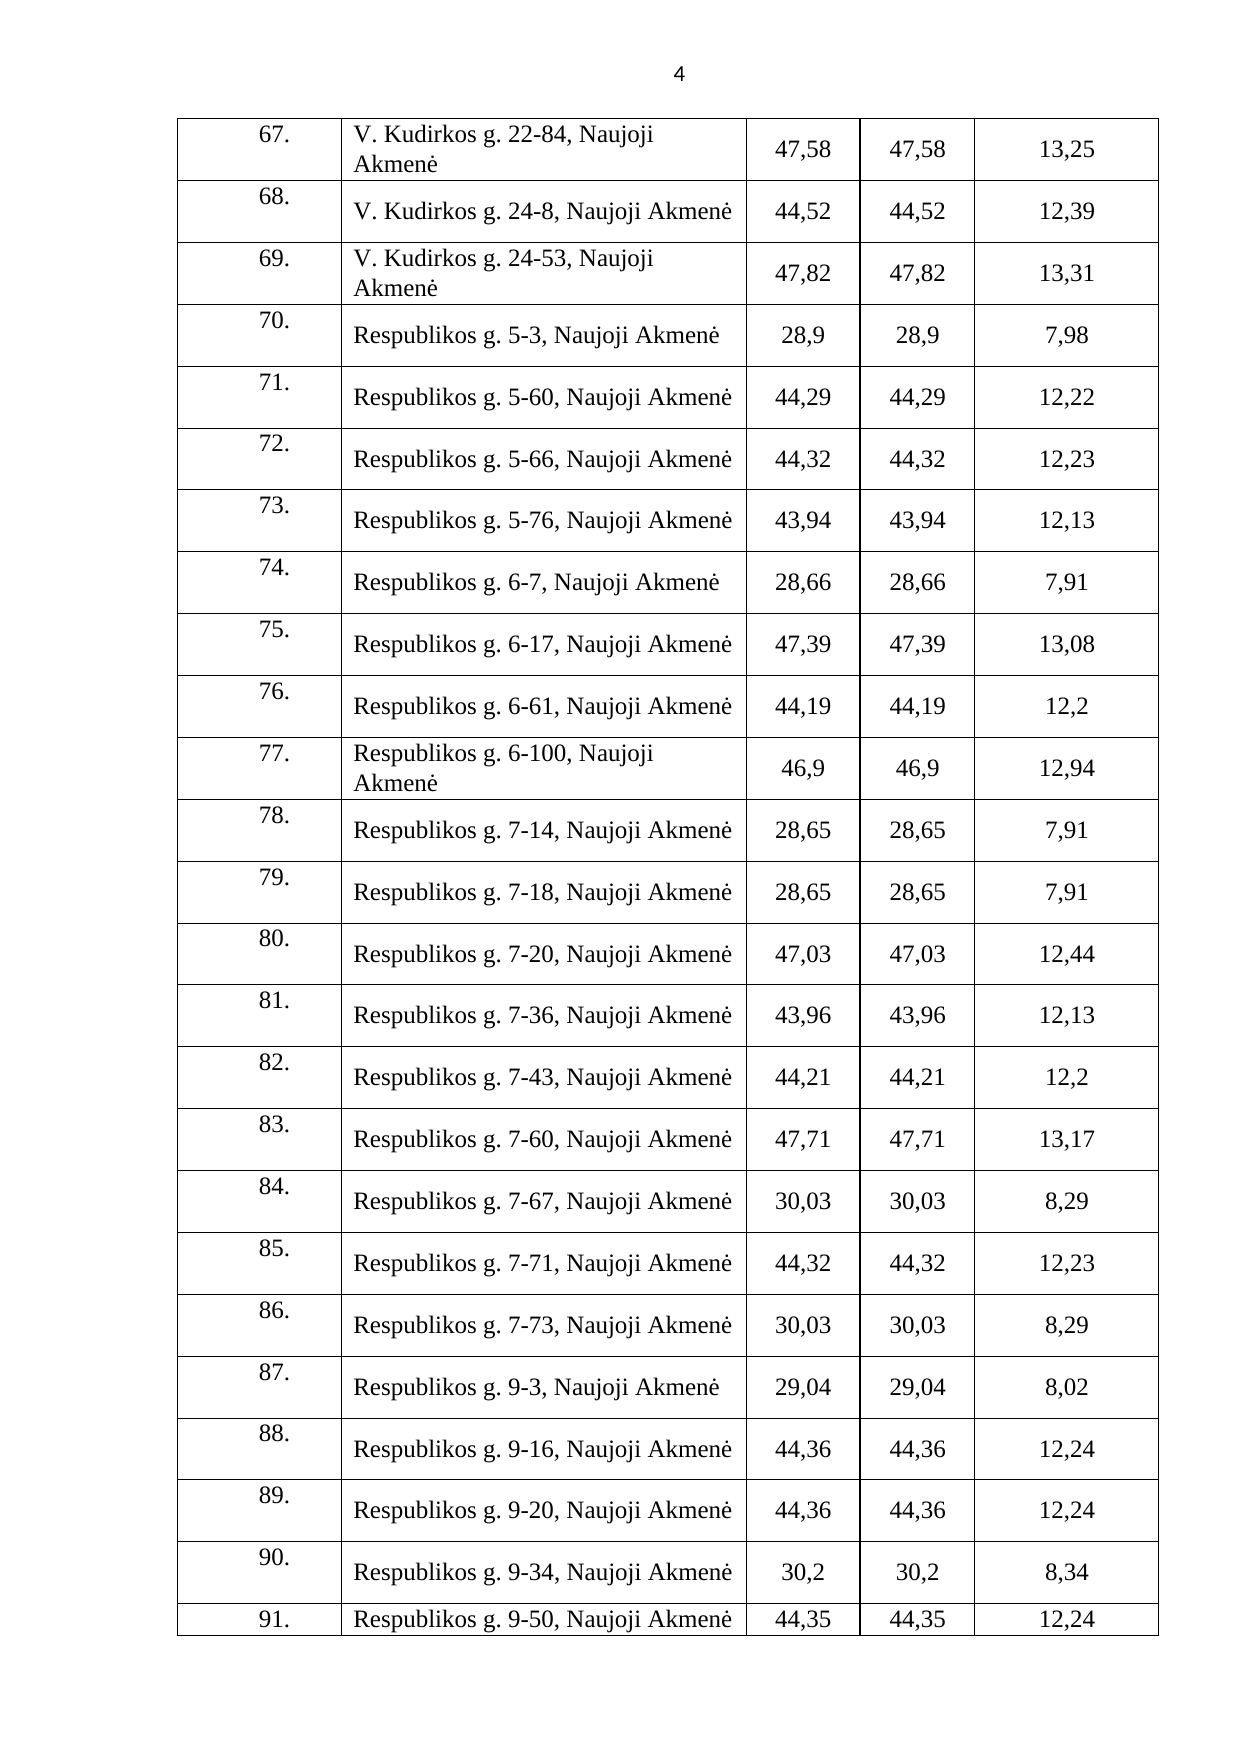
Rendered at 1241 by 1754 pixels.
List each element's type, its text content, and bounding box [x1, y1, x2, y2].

table_cell 85. [178, 1233, 341, 1294]
table_cell 44,36 [747, 1480, 859, 1541]
table_cell Respublikos g. 7-20, Naujoji Akmenė [342, 924, 746, 984]
table_cell 44,35 [747, 1604, 859, 1634]
table_cell [1159, 1541, 1181, 1603]
table_cell 91. [178, 1604, 341, 1634]
table_cell [1159, 1294, 1181, 1356]
table_cell [1159, 551, 1181, 613]
table_cell 44,32 [861, 1233, 974, 1294]
table_cell 71. [178, 367, 341, 427]
table_cell 44,52 [861, 181, 974, 242]
table_cell V. Kudirkos g. 24-53, Naujoji Akmenė [342, 243, 746, 304]
table_cell [1159, 984, 1181, 1046]
table_cell 77. [178, 738, 341, 799]
table_cell 76. [178, 676, 341, 737]
table_cell 43,96 [747, 985, 859, 1046]
table_cell 13,31 [975, 243, 1158, 304]
table_cell Respublikos g. 5-76, Naujoji Akmenė [342, 490, 746, 551]
table_cell 47,82 [861, 243, 974, 304]
table_cell 47,58 [861, 119, 974, 180]
table_cell 75. [178, 614, 341, 675]
table_cell Respublikos g. 7-71, Naujoji Akmenė [342, 1233, 746, 1294]
table_cell [1159, 737, 1181, 799]
table_cell 12,13 [975, 985, 1158, 1046]
table_cell Respublikos g. 7-60, Naujoji Akmenė [342, 1109, 746, 1170]
table_cell 7,98 [975, 305, 1158, 366]
table_cell 87. [178, 1357, 341, 1417]
table_cell 44,21 [747, 1047, 859, 1108]
table_cell Respublikos g. 9-16, Naujoji Akmenė [342, 1419, 746, 1479]
table_cell 47,39 [861, 614, 974, 675]
table_cell 28,65 [861, 800, 974, 861]
table_cell Respublikos g. 6-17, Naujoji Akmenė [342, 614, 746, 675]
table_cell 13,25 [975, 119, 1158, 180]
table_cell 12,2 [975, 1047, 1158, 1108]
table_cell [1159, 242, 1181, 304]
table_cell 44,52 [747, 181, 859, 242]
table_cell Respublikos g. 7-18, Naujoji Akmenė [342, 862, 746, 922]
table_cell 46,9 [747, 738, 859, 799]
table_cell 81. [178, 985, 341, 1046]
table_cell 30,03 [861, 1295, 974, 1356]
table_cell 28,66 [861, 552, 974, 613]
table_cell [1159, 489, 1181, 551]
table_cell 13,17 [975, 1109, 1158, 1170]
table_cell 12,44 [975, 924, 1158, 984]
table_cell 44,19 [747, 676, 859, 737]
table_cell 44,32 [747, 1233, 859, 1294]
table_cell Respublikos g. 6-61, Naujoji Akmenė [342, 676, 746, 737]
table_cell 12,23 [975, 1233, 1158, 1294]
table_cell 28,66 [747, 552, 859, 613]
table_cell 8,02 [975, 1357, 1158, 1417]
table_cell 47,82 [747, 243, 859, 304]
table_cell 79. [178, 862, 341, 922]
table_cell 84. [178, 1171, 341, 1232]
table_cell Respublikos g. 7-67, Naujoji Akmenė [342, 1171, 746, 1232]
table_cell [1159, 861, 1181, 922]
table_cell 74. [178, 552, 341, 613]
table_cell [1159, 613, 1181, 675]
table_cell 30,03 [747, 1171, 859, 1232]
table_cell Respublikos g. 5-3, Naujoji Akmenė [342, 305, 746, 366]
table_cell 8,29 [975, 1171, 1158, 1232]
table_cell [1159, 799, 1181, 861]
table_cell V. Kudirkos g. 22-84, Naujoji Akmenė [342, 119, 746, 180]
table_cell 28,65 [747, 862, 859, 922]
table_cell Respublikos g. 5-60, Naujoji Akmenė [342, 367, 746, 427]
table_cell 30,03 [747, 1295, 859, 1356]
table_cell 43,96 [861, 985, 974, 1046]
table_cell 44,35 [861, 1604, 974, 1634]
table_cell 28,9 [747, 305, 859, 366]
table_cell 80. [178, 924, 341, 984]
table_cell 8,34 [975, 1542, 1158, 1603]
table_cell Respublikos g. 7-36, Naujoji Akmenė [342, 985, 746, 1046]
table_cell [1159, 1479, 1181, 1541]
table_cell 69. [178, 243, 341, 304]
table_cell 12,24 [975, 1480, 1158, 1541]
table_cell 68. [178, 181, 341, 242]
table_cell 7,91 [975, 862, 1158, 922]
table_cell 12,24 [975, 1604, 1158, 1634]
table_cell 44,29 [861, 367, 974, 427]
table_cell 44,21 [861, 1047, 974, 1108]
table_cell Respublikos g. 9-3, Naujoji Akmenė [342, 1357, 746, 1417]
table_cell 44,19 [861, 676, 974, 737]
table_cell 89. [178, 1480, 341, 1541]
table_cell 90. [178, 1542, 341, 1603]
table_cell [1159, 118, 1181, 180]
table_cell 88. [178, 1419, 341, 1479]
table_cell 30,2 [861, 1542, 974, 1603]
table_cell Respublikos g. 6-100, Naujoji Akmenė [342, 738, 746, 799]
table_cell 44,36 [861, 1419, 974, 1479]
table_cell V. Kudirkos g. 24-8, Naujoji Akmenė [342, 181, 746, 242]
table_cell 82. [178, 1047, 341, 1108]
table_cell 13,08 [975, 614, 1158, 675]
table_cell [1159, 1418, 1181, 1479]
table_cell 29,04 [861, 1357, 974, 1417]
table_cell [1159, 180, 1181, 242]
table_cell Respublikos g. 7-14, Naujoji Akmenė [342, 800, 746, 861]
table_cell 78. [178, 800, 341, 861]
table_cell 70. [178, 305, 341, 366]
table_cell 44,32 [861, 429, 974, 489]
table_cell 47,71 [861, 1109, 974, 1170]
table_cell 28,65 [747, 800, 859, 861]
table_cell 47,03 [747, 924, 859, 984]
table_cell Respublikos g. 9-20, Naujoji Akmenė [342, 1480, 746, 1541]
table_cell 46,9 [861, 738, 974, 799]
table_cell 44,29 [747, 367, 859, 427]
table_cell [1159, 1170, 1181, 1232]
table_cell 47,71 [747, 1109, 859, 1170]
table_cell 73. [178, 490, 341, 551]
table_cell 12,23 [975, 429, 1158, 489]
table_cell 43,94 [861, 490, 974, 551]
table_cell 44,32 [747, 429, 859, 489]
table_cell [1159, 1046, 1181, 1108]
table_cell Respublikos g. 9-34, Naujoji Akmenė [342, 1542, 746, 1603]
table_cell [1159, 1108, 1181, 1170]
table_cell 83. [178, 1109, 341, 1170]
table_cell 29,04 [747, 1357, 859, 1417]
table_cell [1159, 1603, 1181, 1634]
table_cell 7,91 [975, 552, 1158, 613]
table_cell 47,58 [747, 119, 859, 180]
table_cell Respublikos g. 7-43, Naujoji Akmenė [342, 1047, 746, 1108]
table_cell 12,39 [975, 181, 1158, 242]
table_cell [1159, 1232, 1181, 1294]
table_cell 44,36 [747, 1419, 859, 1479]
table_cell 43,94 [747, 490, 859, 551]
table_cell [1159, 923, 1181, 984]
table_cell [1159, 304, 1181, 366]
table_cell [1159, 366, 1181, 427]
table_cell Respublikos g. 6-7, Naujoji Akmenė [342, 552, 746, 613]
table_cell Respublikos g. 9-50, Naujoji Akmenė [342, 1604, 746, 1634]
table_cell 72. [178, 429, 341, 489]
table_cell Respublikos g. 5-66, Naujoji Akmenė [342, 429, 746, 489]
table_cell 12,94 [975, 738, 1158, 799]
table_cell 47,39 [747, 614, 859, 675]
table_cell Respublikos g. 7-73, Naujoji Akmenė [342, 1295, 746, 1356]
table_cell [1159, 1356, 1181, 1417]
table_cell 8,29 [975, 1295, 1158, 1356]
table_cell 12,2 [975, 676, 1158, 737]
table_cell 86. [178, 1295, 341, 1356]
table_cell [1159, 428, 1181, 489]
table_cell 47,03 [861, 924, 974, 984]
table_cell 12,13 [975, 490, 1158, 551]
table_cell 67. [178, 119, 341, 180]
table_cell 44,36 [861, 1480, 974, 1541]
table_cell 12,22 [975, 367, 1158, 427]
table_cell [1159, 675, 1181, 737]
table_cell 12,24 [975, 1419, 1158, 1479]
table_cell 28,65 [861, 862, 974, 922]
table_cell 30,2 [747, 1542, 859, 1603]
table_cell 7,91 [975, 800, 1158, 861]
table_cell 28,9 [861, 305, 974, 366]
table_cell 30,03 [861, 1171, 974, 1232]
